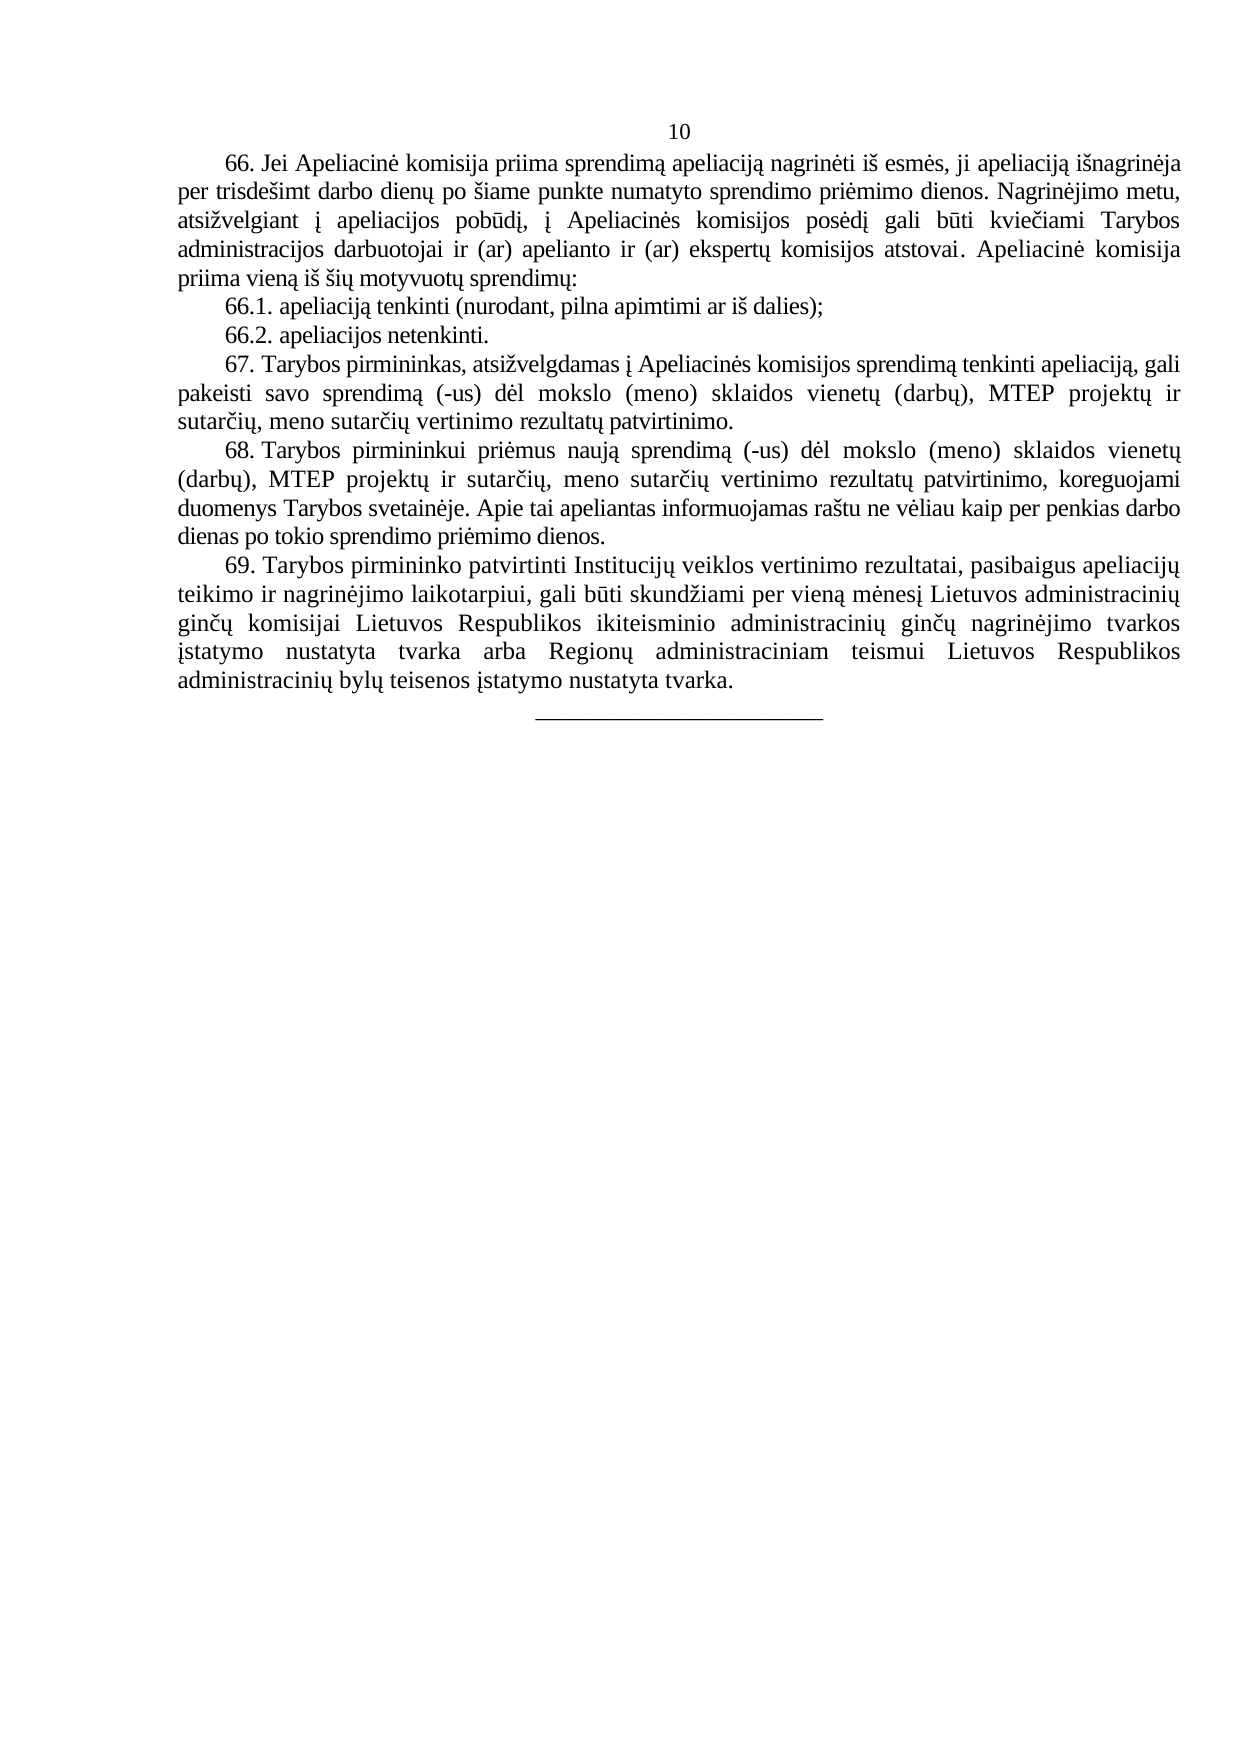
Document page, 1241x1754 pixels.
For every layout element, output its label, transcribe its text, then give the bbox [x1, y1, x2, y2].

text 69. Tarybos pirmininko patvirtinti Institucijų veiklos vertinimo rezultatai, pasibaigus apeliacijų teikimo ir nagrinėjimo laikotarpiui, gali būti skundžiami per vieną mėnesį Lietuvos administracinių ginčų komisijai Lietuvos Respublikos ikiteisminio administracinių ginčų nagrinėjimo tvarkos įstatymo nustatyta tvarka arba Regionų administraciniam teismui Lietuvos Respublikos administracinių bylų teisenos įstatymo nustatyta tvarka. [177, 550, 1181, 694]
text _______________________ [177, 694, 1181, 723]
text 67. Tarybos pirmininkas, atsižvelgdamas į Apeliacinės komisijos sprendimą tenkinti apeliaciją, gali pakeisti savo sprendimą (-us) dėl mokslo (meno) sklaidos vienetų (darbų), MTEP projektų ir sutarčių, meno sutarčių vertinimo rezultatų patvirtinimo. [177, 349, 1181, 435]
text 66. Jei Apeliacinė komisija priima sprendimą apeliaciją nagrinėti iš esmės, ji apeliaciją išnagrinėja per trisdešimt darbo dienų po šiame punkte numatyto sprendimo priėmimo dienos. Nagrinėjimo metu, atsižvelgiant į apeliacijos pobūdį, į Apeliacinės komisijos posėdį gali būti kviečiami Tarybos administracijos darbuotojai ir (ar) apelianto ir (ar) ekspertų komisijos atstovai. Apeliacinė komisija priima vieną iš šių motyvuotų sprendimų: [177, 148, 1181, 291]
text 66.1. apeliaciją tenkinti (nurodant, pilna apimtimi ar iš dalies); [177, 291, 1181, 320]
text 68. Tarybos pirmininkui priėmus naują sprendimą (-us) dėl mokslo (meno) sklaidos vienetų (darbų), MTEP projektų ir sutarčių, meno sutarčių vertinimo rezultatų patvirtinimo, koreguojami duomenys Tarybos svetainėje. Apie tai apeliantas informuojamas raštu ne vėliau kaip per penkias darbo dienas po tokio sprendimo priėmimo dienos. [177, 435, 1181, 550]
text 66.2. apeliacijos netenkinti. [177, 320, 1181, 349]
